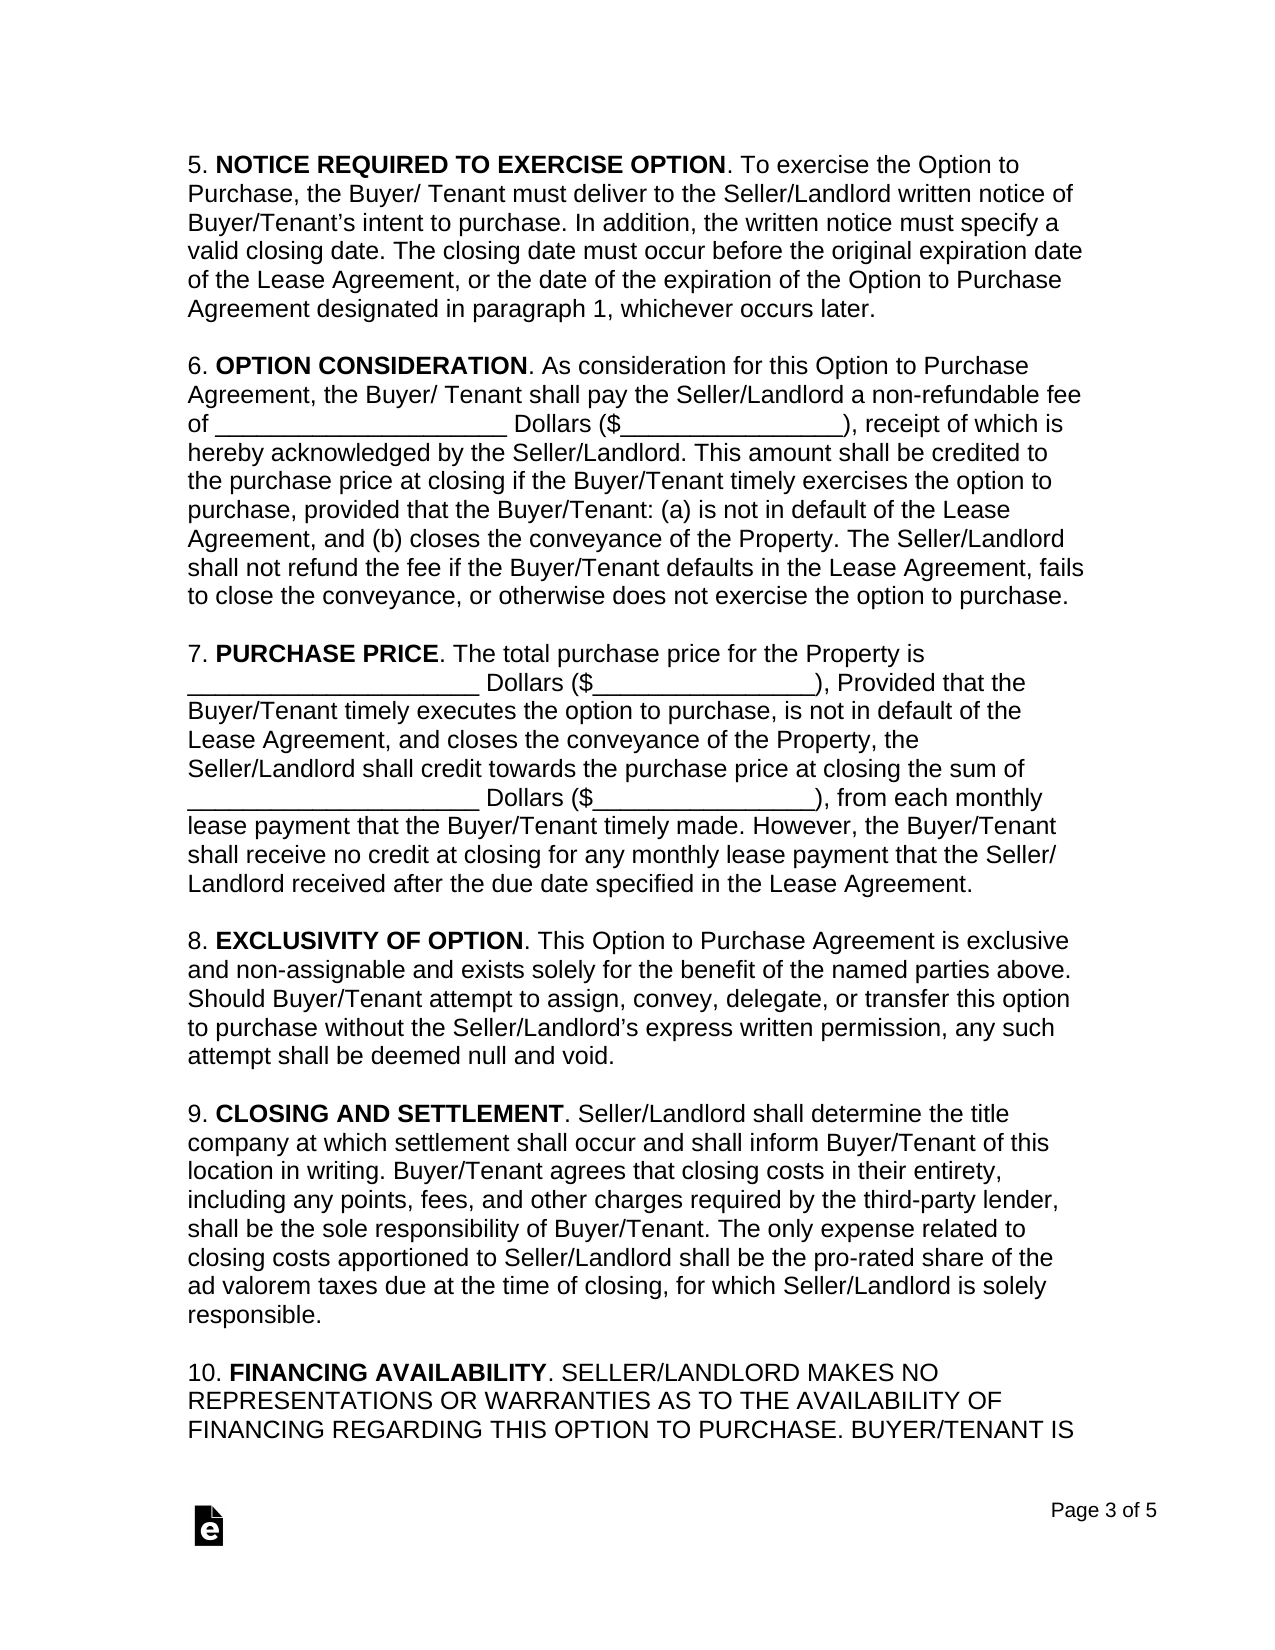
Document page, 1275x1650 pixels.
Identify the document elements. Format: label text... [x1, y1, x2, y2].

text 9. CLOSING AND SETTLEMENT. Seller/Landlord shall determine the title company at which settlement shall occur and shall inform Buyer/Tenant of this location in writing. Buyer/Tenant agrees that closing costs in their entirety, including any points, fees, and other charges required by the third-party lender, shall be the sole responsibility of Buyer/Tenant. The only expense related to closing costs apportioned to Seller/Landlord shall be the pro-rated share of the ad valorem taxes due at the time of closing, for which Seller/Landlord is solely responsible. [187, 1099, 1087, 1329]
text 7. PURCHASE PRICE. The total purchase price for the Property is _____________________ Dollars ($________________), Provided that the Buyer/Tenant timely executes the option to purchase, is not in default of the Lease Agreement, and closes the conveyance of the Property, the Seller/Landlord shall credit towards the purchase price at closing the sum of _____________________ Dollars ($________________), from each monthly lease payment that the Buyer/Tenant timely made. However, the Buyer/Tenant shall receive no credit at closing for any monthly lease payment that the Seller/ Landlord received after the due date specified in the Lease Agreement. [187, 639, 1087, 897]
text 8. EXCLUSIVITY OF OPTION. This Option to Purchase Agreement is exclusive and non-assignable and exists solely for the benefit of the named parties above. Should Buyer/Tenant attempt to assign, convey, delegate, or transfer this option to purchase without the Seller/Landlord’s express written permission, any such attempt shall be deemed null and void. [187, 926, 1087, 1070]
text 5. NOTICE REQUIRED TO EXERCISE OPTION. To exercise the Option to Purchase, the Buyer/ Tenant must deliver to the Seller/Landlord written notice of Buyer/Tenant’s intent to purchase. In addition, the written notice must specify a valid closing date. The closing date must occur before the original expiration date of the Lease Agreement, or the date of the expiration of the Option to Purchase Agreement designated in paragraph 1, whichever occurs later. [187, 150, 1087, 322]
text 6. OPTION CONSIDERATION. As consideration for this Option to Purchase Agreement, the Buyer/ Tenant shall pay the Seller/Landlord a non-refundable fee of _____________________ Dollars ($________________), receipt of which is hereby acknowledged by the Seller/Landlord. This amount shall be credited to the purchase price at closing if the Buyer/Tenant timely exercises the option to purchase, provided that the Buyer/Tenant: (a) is not in default of the Lease Agreement, and (b) closes the conveyance of the Property. The Seller/Landlord shall not refund the fee if the Buyer/Tenant defaults in the Lease Agreement, fails to close the conveyance, or otherwise does not exercise the option to purchase. [187, 351, 1087, 610]
text 10. FINANCING AVAILABILITY. SELLER/LANDLORD MAKES NO REPRESENTATIONS OR WARRANTIES AS TO THE AVAILABILITY OF FINANCING REGARDING THIS OPTION TO PURCHASE. BUYER/TENANT IS [187, 1357, 1087, 1444]
